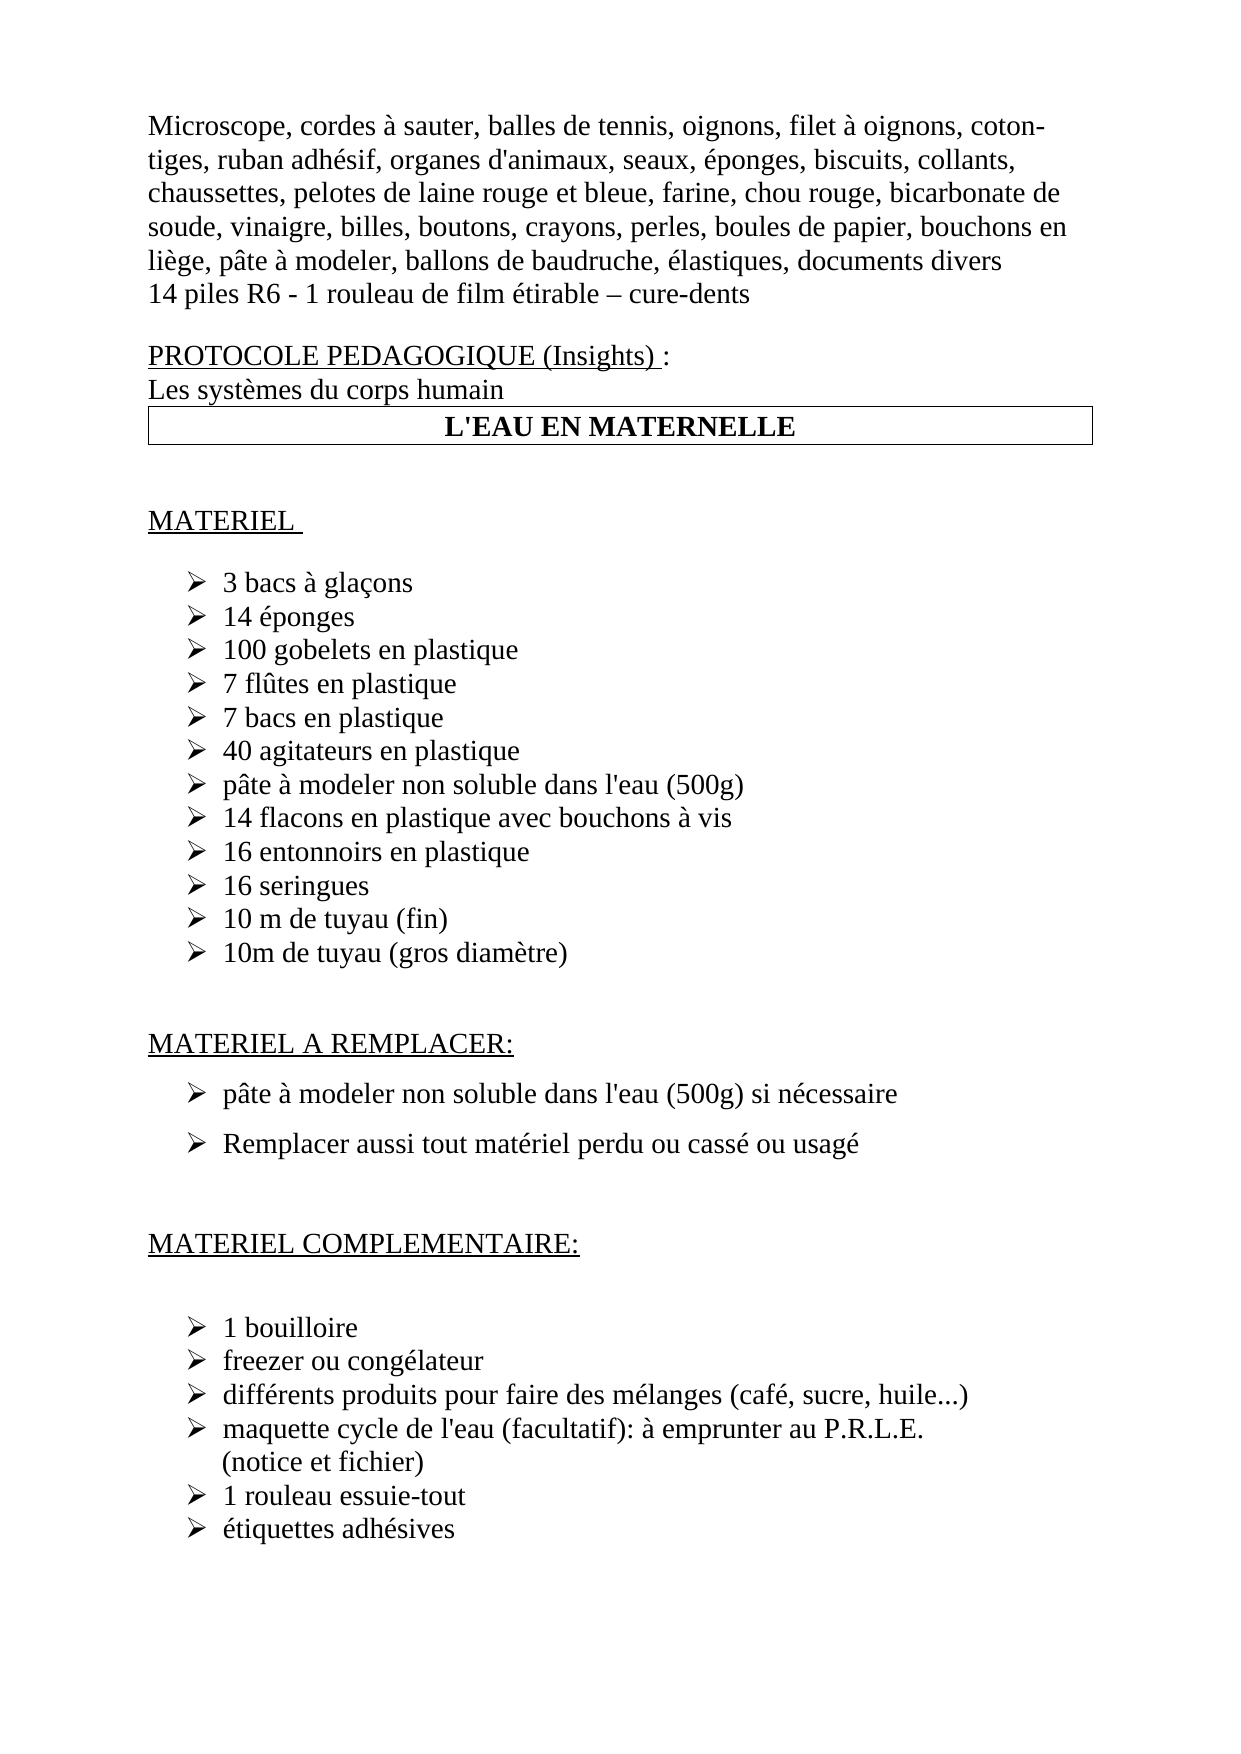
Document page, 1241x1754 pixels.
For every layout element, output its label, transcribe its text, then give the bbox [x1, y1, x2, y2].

text MATERIEL [148, 503, 1093, 536]
list 10m de tuyau (gros diamètre) [185, 935, 1093, 969]
list 14 éponges [185, 599, 1093, 632]
list 16 entonnoirs en plastique [185, 834, 1093, 868]
list 14 flacons en plastique avec bouchons à vis [185, 801, 1093, 834]
list 7 flûtes en plastique [185, 666, 1093, 700]
list Remplacer aussi tout matériel perdu ou cassé ou usagé [185, 1110, 1093, 1160]
text PROTOCOLE PEDAGOGIQUE (Insights) : [148, 338, 1093, 372]
list 3 bacs à glaçons [185, 565, 1093, 599]
list maquette cycle de l'eau (facultatif): à emprunter au P.R.L.E. [185, 1411, 1093, 1444]
list 100 gobelets en plastique [185, 632, 1093, 666]
list 16 seringues [185, 868, 1093, 902]
list 10 m de tuyau (fin) [185, 902, 1093, 935]
text MATERIEL COMPLEMENTAIRE: [148, 1210, 1093, 1260]
list 1 bouilloire [185, 1310, 1093, 1343]
list 40 agitateurs en plastique [185, 733, 1093, 767]
subtitle 14 piles R6 - 1 rouleau de film étirable – cure-dents [148, 276, 1093, 310]
subtitle L'EAU EN MATERNELLE [149, 407, 1092, 444]
list 7 bacs en plastique [185, 700, 1093, 733]
list freezer ou congélateur [185, 1343, 1093, 1377]
list pâte à modeler non soluble dans l'eau (500g) si nécessaire [185, 1060, 1093, 1110]
text Les systèmes du corps humain [148, 372, 1093, 406]
text (notice et fichier) [185, 1444, 1093, 1478]
list 1 rouleau essuie-tout [185, 1478, 1093, 1512]
list étiquettes adhésives [185, 1512, 1093, 1545]
text MATERIEL A REMPLACER: [148, 1026, 1093, 1060]
list différents produits pour faire des mélanges (café, sucre, huile...) [185, 1377, 1093, 1411]
list pâte à modeler non soluble dans l'eau (500g) [185, 767, 1093, 801]
subtitle Microscope, cordes à sauter, balles de tennis, oignons, filet à oignons, coton-tiges, ruban adhésif, organes d'animaux, seaux, éponges, biscuits, collants, chaussettes, pelotes de laine rouge et bleue, farine, chou rouge, bicarbonate de soude, vinaigre, billes, boutons, crayons, perles, boules de papier, bouchons en liège, pâte à modeler, ballons de baudruche, élastiques, documents divers [148, 108, 1093, 276]
